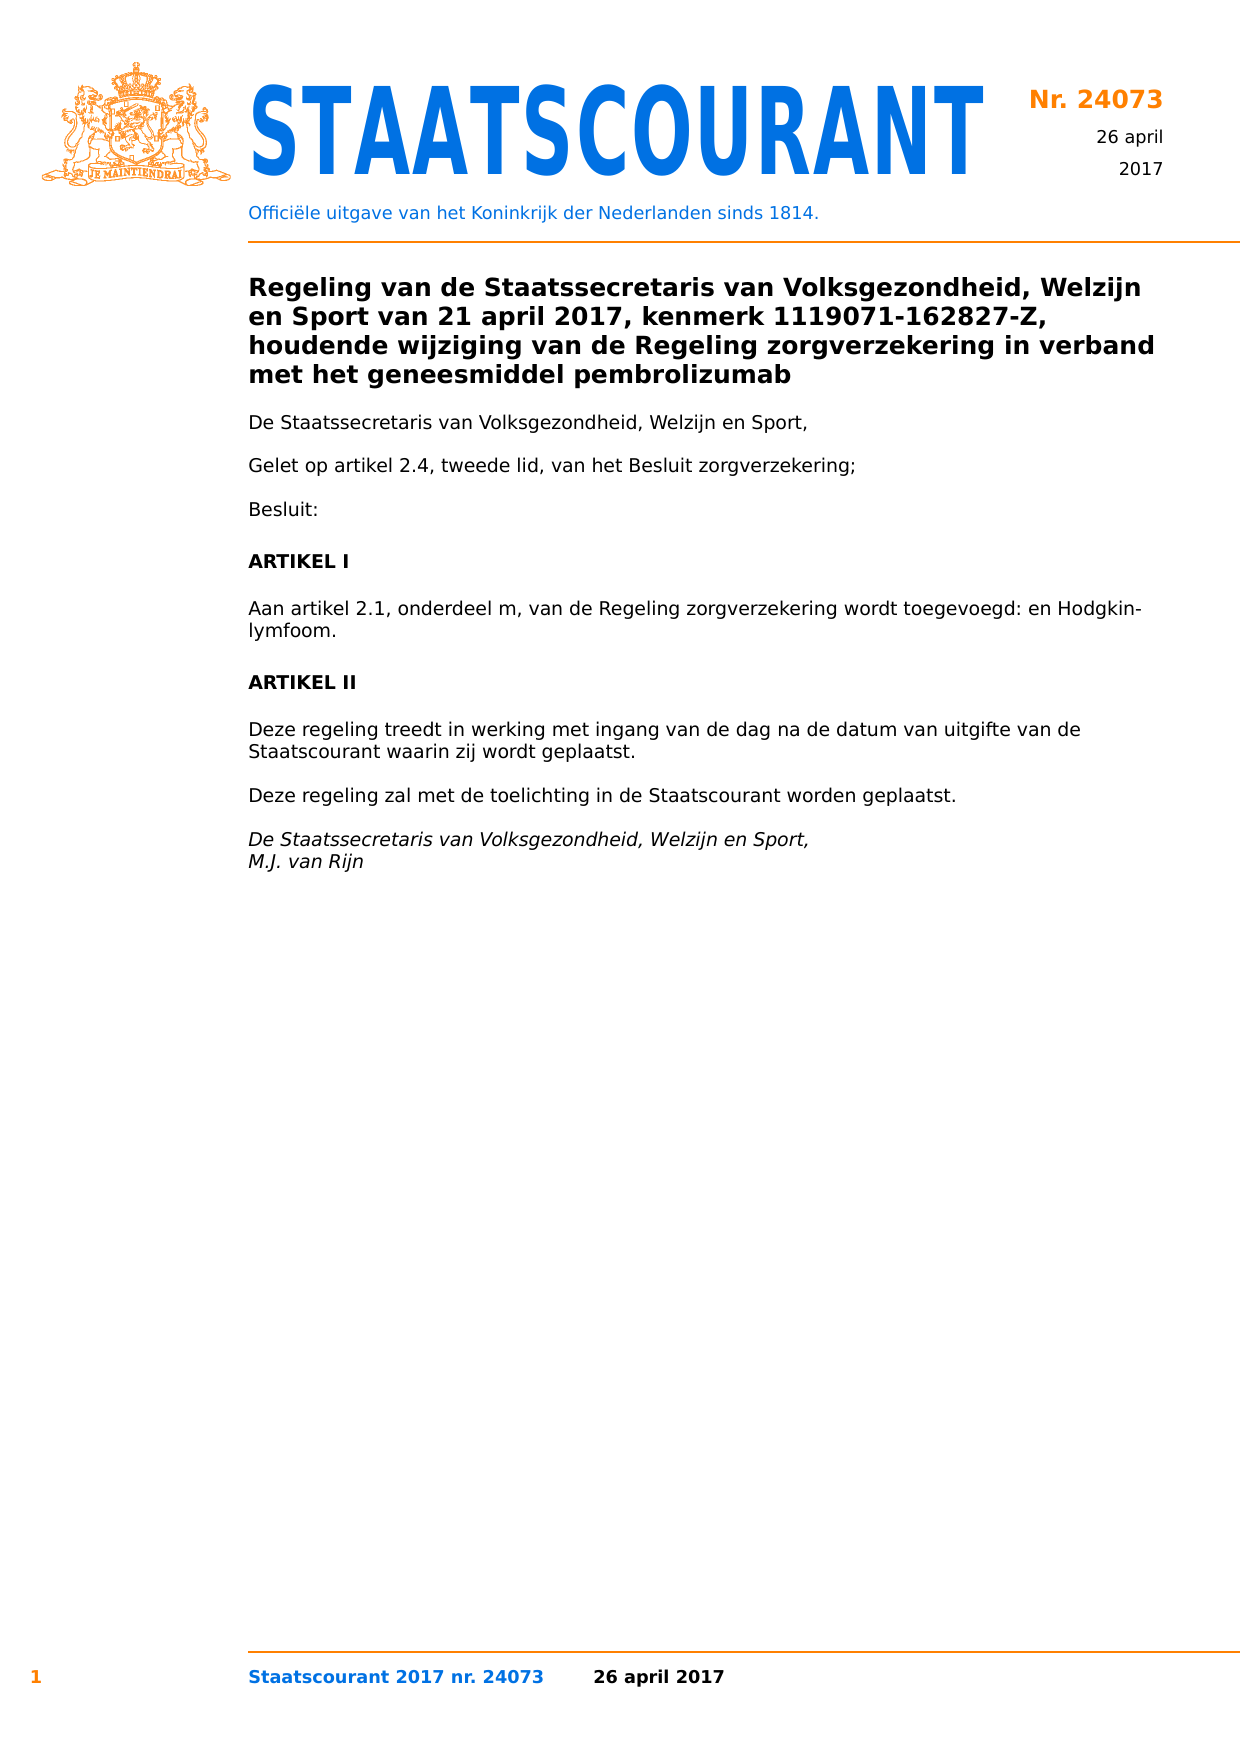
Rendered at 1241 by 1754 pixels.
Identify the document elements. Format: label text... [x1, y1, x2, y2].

table_cell Officiële uitgave van het Koninkrijk der Nederlanden sinds 1814. [248, 203, 1240, 241]
text Aan artikel 2.1, onderdeel m, van de Regeling zorgverzekering wordt toegevoegd: en Hodgkin-lymfoom. [248, 598, 1163, 642]
table_cell 26 april [998, 121, 1240, 153]
subtitle ARTIKEL I [248, 551, 1163, 573]
picture [41, 62, 231, 186]
text Besluit: [248, 499, 1163, 521]
table_cell 2017 [998, 153, 1240, 203]
subtitle ARTIKEL II [248, 672, 1163, 694]
table_header [25, 62, 248, 241]
subtitle Regeling van de Staatssecretaris van Volksgezondheid, Welzijn en Sport van 21 april 2017, kenmerk 1119071-162827-Z, houdende wijziging van de Regeling zorgverzekering in verband met het geneesmiddel pembrolizumab [248, 273, 1163, 390]
text Deze regeling treedt in werking met ingang van de dag na de datum van uitgifte van de Staatscourant waarin zij wordt geplaatst. [248, 719, 1163, 763]
text De Staatssecretaris van Volksgezondheid, Welzijn en Sport, [248, 412, 1163, 433]
text Deze regeling zal met de toelichting in de Staatscourant worden geplaatst. [248, 785, 1163, 807]
table_header Nr. 24073 [998, 62, 1240, 121]
table_header STAATSCOURANT [248, 62, 998, 203]
text Gelet op artikel 2.4, tweede lid, van het Besluit zorgverzekering; [248, 455, 1163, 477]
text De Staatssecretaris van Volksgezondheid, Welzijn en Sport, M.J. van Rijn [248, 829, 1163, 873]
